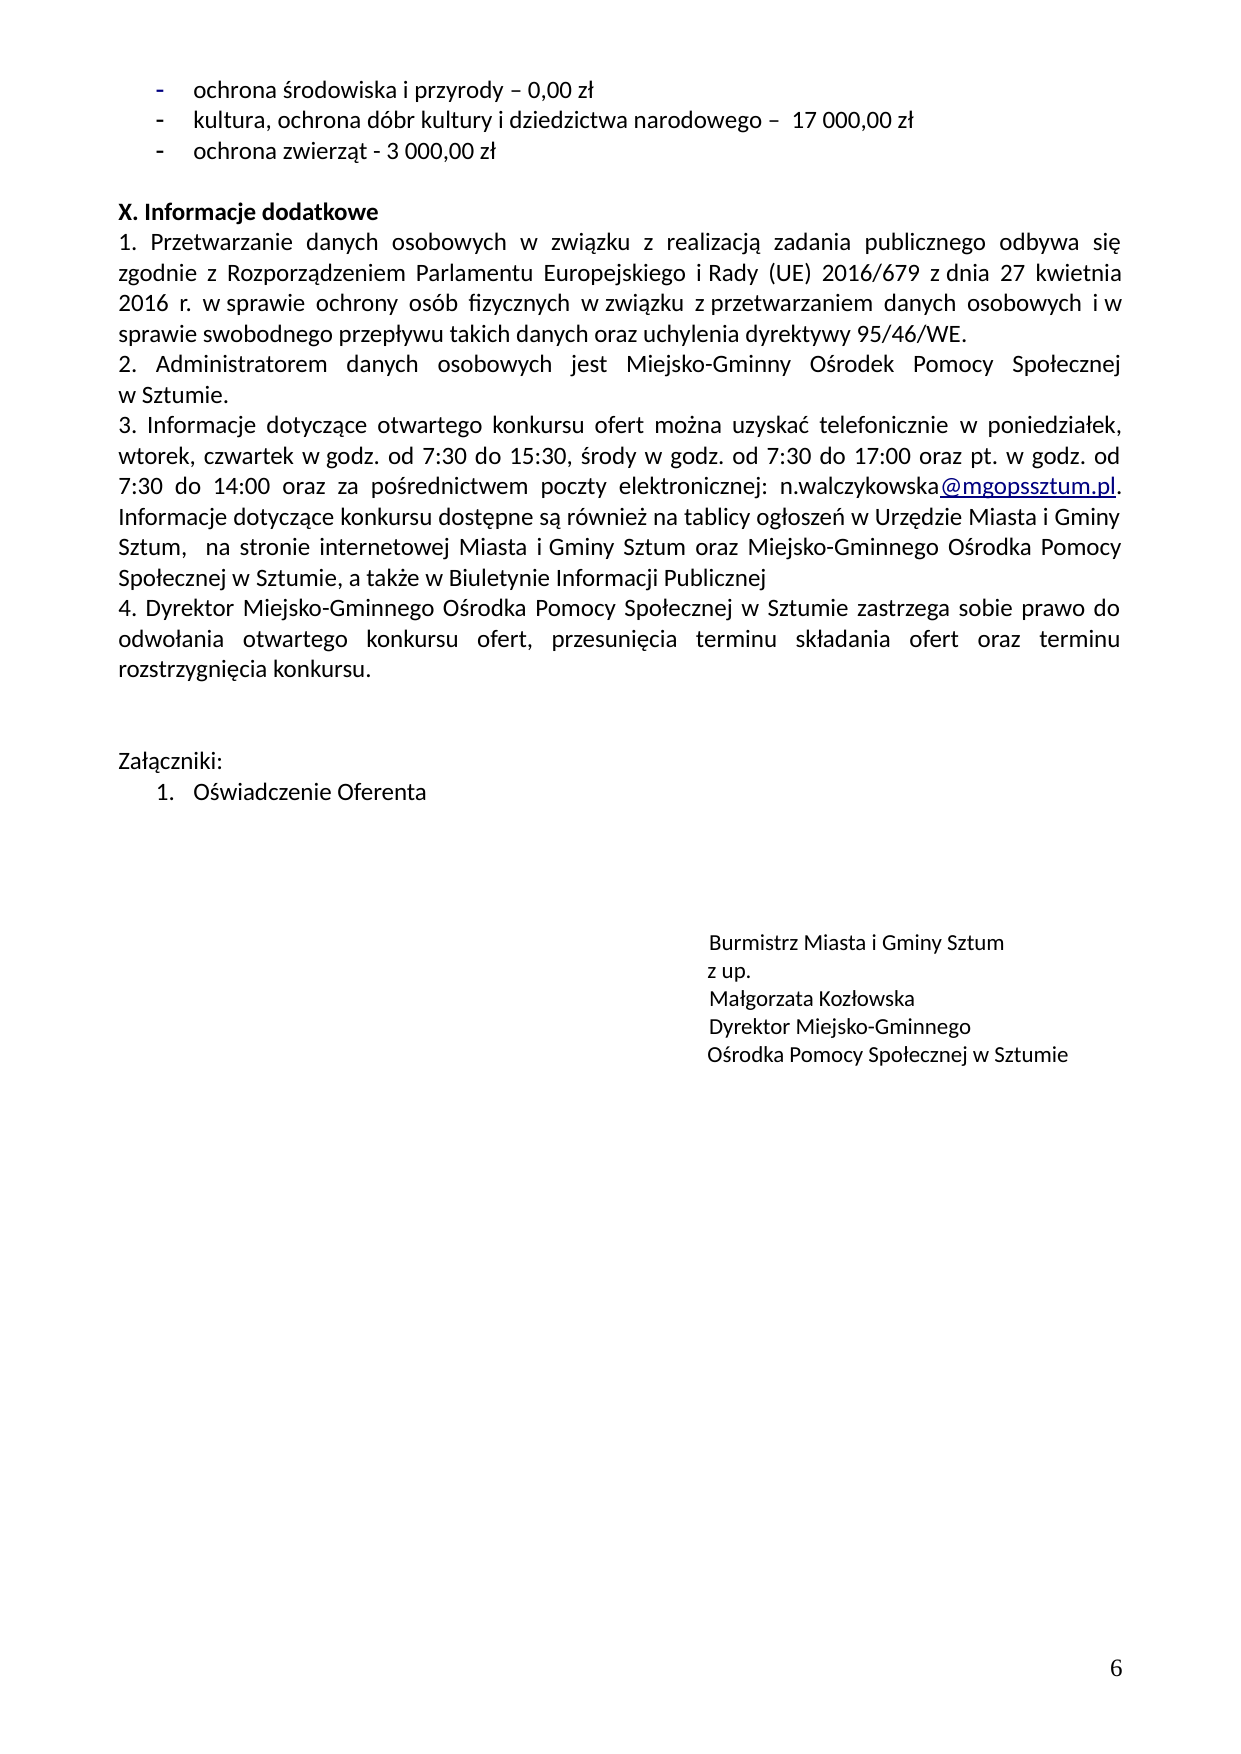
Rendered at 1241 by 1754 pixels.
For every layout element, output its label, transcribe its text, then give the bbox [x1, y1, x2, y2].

text Burmistrz Miasta i Gminy Sztum [635, 928, 1122, 956]
text 3. Informacje dotyczące otwartego konkursu ofert można uzyskać telefonicznie w poniedziałek, wtorek, czwartek w godz. od 7:30 do 15:30, środy w godz. od 7:30 do 17:00 oraz pt. w godz. od 7:30 do 14:00 oraz za pośrednictwem poczty elektronicznej: n.walczykowska@mgopssztum.pl. Informacje dotyczące konkursu dostępne są również na tablicy ogłoszeń w Urzędzie Miasta i Gminy Sztum, na stronie internetowej Miasta i Gminy Sztum oraz Miejsko-Gminnego Ośrodka Pomocy Społecznej w Sztumie, a także w Biuletynie Informacji Publicznej [118, 409, 1122, 593]
text Małgorzata Kozłowska [118, 984, 1122, 1012]
list ochrona zwierząt - 3 000,00 zł [156, 135, 1122, 165]
text 2. Administratorem danych osobowych jest Miejsko-Gminny Ośrodek Pomocy Społecznej w Sztumie. [118, 348, 1122, 409]
text z up. [118, 956, 1122, 984]
text Ośrodka Pomocy Społecznej w Sztumie [118, 1040, 1122, 1068]
text X. Informacje dodatkowe [118, 196, 1122, 226]
list Oświadczenie Oferenta [156, 776, 1122, 806]
list ochrona środowiska i przyrody – 0,00 zł [156, 74, 1122, 104]
text Załączniki: [118, 745, 1122, 776]
list kultura, ochrona dóbr kultury i dziedzictwa narodowego – 17 000,00 zł [156, 104, 1122, 135]
text 4. Dyrektor Miejsko-Gminnego Ośrodka Pomocy Społecznej w Sztumie zastrzega sobie prawo do odwołania otwartego konkursu ofert, przesunięcia terminu składania ofert oraz terminu rozstrzygnięcia konkursu. [118, 593, 1122, 684]
subtitle 1. Przetwarzanie danych osobowych w związku z realizacją zadania publicznego odbywa się zgodnie z Rozporządzeniem Parlamentu Europejskiego i Rady (UE) 2016/679 z dnia 27 kwietnia 2016 r. w sprawie ochrony osób fizycznych w związku z przetwarzaniem danych osobowych i w sprawie swobodnego przepływu takich danych oraz uchylenia dyrektywy 95/46/WE. [118, 226, 1122, 348]
text Dyrektor Miejsko-Gminnego [118, 1012, 1122, 1040]
